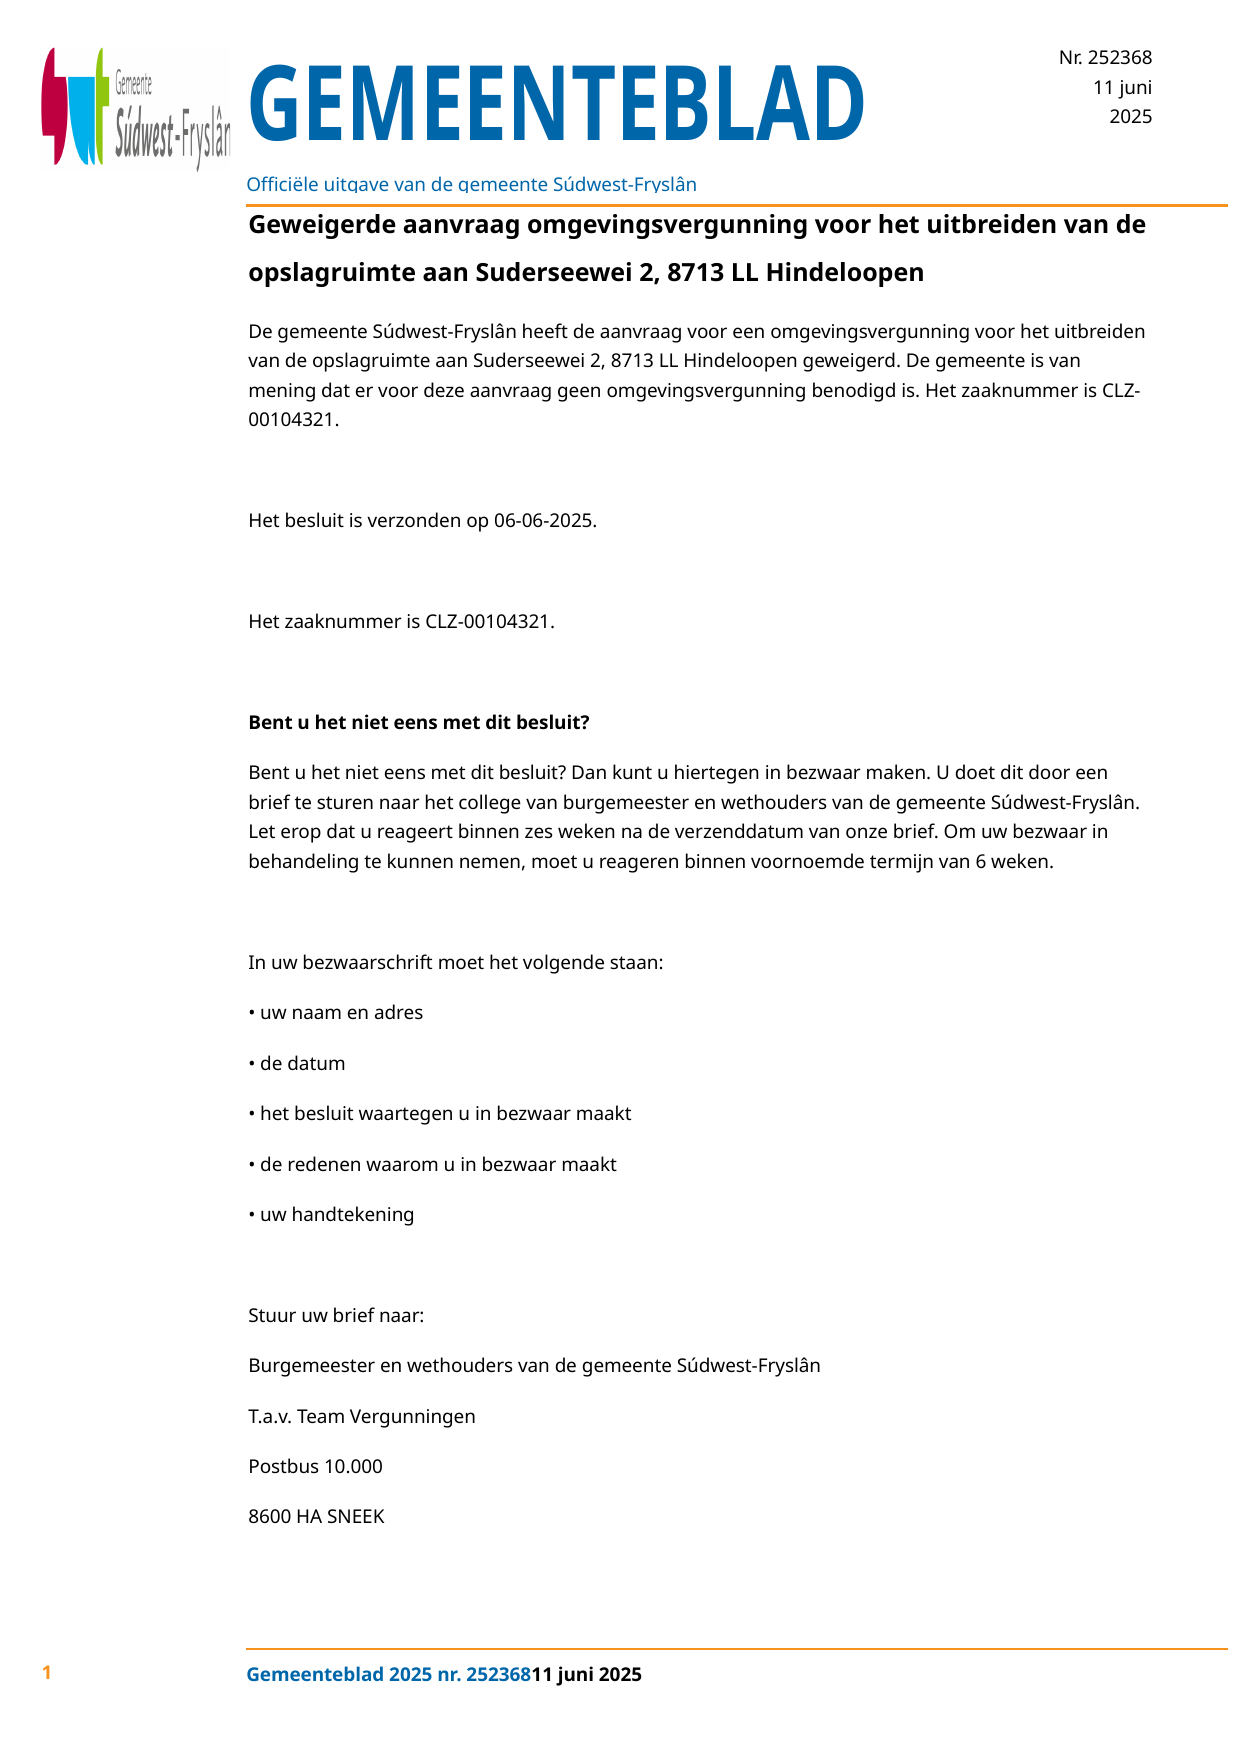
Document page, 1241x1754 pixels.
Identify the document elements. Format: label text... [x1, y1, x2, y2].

text • de redenen waarom u in bezwaar maakt [248, 1151, 1152, 1177]
text Het zaaknummer is CLZ-00104321. [248, 608, 1152, 634]
text Bent u het niet eens met dit besluit? Dan kunt u hiertegen in bezwaar maken. U doet dit door een brief te sturen naar het college van burgemeester en wethouders van de gemeente Súdwest-Fryslân. Let erop dat u reageert binnen zes weken na de verzenddatum van onze brief. Om uw bezwaar in behandeling te kunnen nemen, moet u reageren binnen voornoemde termijn van 6 weken. [248, 759, 1152, 874]
text Het besluit is verzonden op 06-06-2025. [248, 507, 1152, 533]
picture [41, 47, 231, 172]
text De gemeente Súdwest-Fryslân heeft de aanvraag voor een omgevingsvergunning voor het uitbreiden van de opslagruimte aan Suderseewei 2, 8713 LL Hindeloopen geweigerd. De gemeente is van mening dat er voor deze aanvraag geen omgevingsvergunning benodigd is. Het zaaknummer is CLZ-00104321. [248, 318, 1152, 432]
text T.a.v. Team Vergunningen [248, 1403, 1152, 1429]
text • de datum [248, 1050, 1152, 1076]
text Bent u het niet eens met dit besluit? [248, 709, 1152, 735]
text Geweigerde aanvraag omgevingsvergunning voor het uitbreiden van de opslagruimte aan Suderseewei 2, 8713 LL Hindeloopen [248, 207, 1152, 288]
text Stuur uw brief naar: [248, 1302, 1152, 1328]
text • uw naam en adres [248, 999, 1152, 1025]
text Burgemeester en wethouders van de gemeente Súdwest-Fryslân [248, 1352, 1152, 1378]
text 8600 HA SNEEK [248, 1504, 1152, 1529]
text • het besluit waartegen u in bezwaar maakt [248, 1100, 1152, 1126]
text In uw bezwaarschrift moet het volgende staan: [248, 949, 1152, 975]
text • uw handtekening [248, 1201, 1152, 1227]
text Postbus 10.000 [248, 1453, 1152, 1479]
